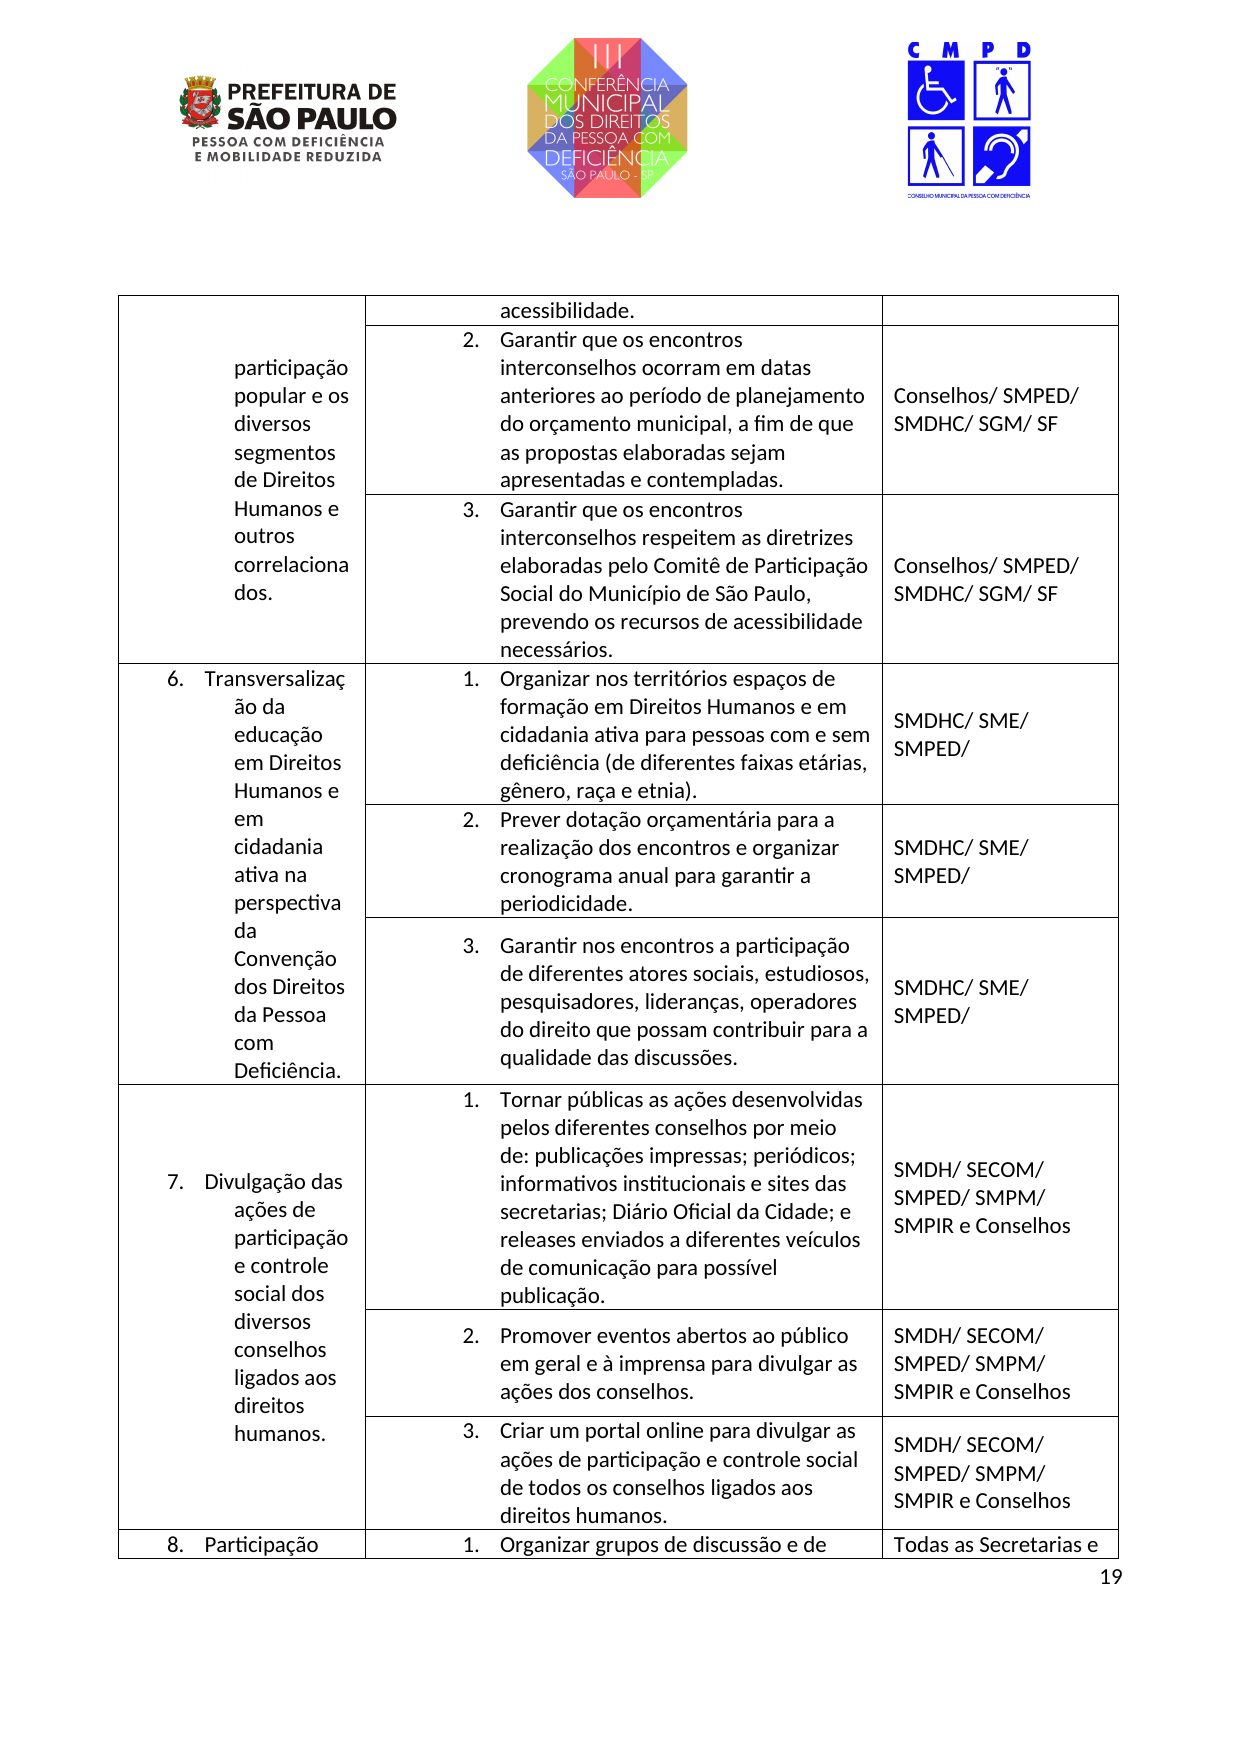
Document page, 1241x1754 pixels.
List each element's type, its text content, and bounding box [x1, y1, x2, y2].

table_cell Todas as Secretarias e [883, 1530, 1118, 1558]
table_cell Transversalização da educação em Direitos Humanos e em cidadania ativa na perspectiva da Convenção dos Direitos da Pessoa com Deficiência. [119, 664, 365, 1084]
table_cell Participação [119, 1530, 365, 1558]
table_cell [883, 296, 1118, 324]
table_cell Garantir nos encontros a participação de diferentes atores sociais, estudiosos, pesquisadores, lideranças, operadores do direito que possam contribuir para a qualidade das discussões. [366, 918, 882, 1084]
table_cell Criar um portal online para divulgar as ações de participação e controle social de todos os conselhos ligados aos direitos humanos. [366, 1417, 882, 1529]
table_cell participação popular e os diversos segmentos de Direitos Humanos e outros correlacionados. [119, 296, 365, 663]
table_cell Organizar nos territórios espaços de formação em Direitos Humanos e em cidadania ativa para pessoas com e sem deficiência (de diferentes faixas etárias, gênero, raça e etnia). [366, 664, 882, 804]
table_cell Conselhos/ SMPED/ SMDHC/ SGM/ SF [883, 326, 1118, 494]
table_cell SMDH/ SECOM/ SMPED/ SMPM/ SMPIR e Conselhos [883, 1310, 1118, 1416]
table_cell Garantir que os encontros interconselhos ocorram em datas anteriores ao período de planejamento do orçamento municipal, a fim de que as propostas elaboradas sejam apresentadas e contempladas. [366, 326, 882, 494]
table_cell SMDHC/ SME/ SMPED/ [883, 918, 1118, 1084]
table_cell SMDH/ SECOM/ SMPED/ SMPM/ SMPIR e Conselhos [883, 1085, 1118, 1309]
table_cell Tornar públicas as ações desenvolvidas pelos diferentes conselhos por meio de: publicações impressas; periódicos; informativos institucionais e sites das secretarias; Diário Oficial da Cidade; e releases enviados a diferentes veículos de comunicação para possível publicação. [366, 1085, 882, 1309]
table_cell Divulgação das ações de participação e controle social dos diversos conselhos ligados aos direitos humanos. [119, 1085, 365, 1529]
table_cell SMDHC/ SME/ SMPED/ [883, 664, 1118, 804]
table_cell Garantir que os encontros interconselhos respeitem as diretrizes elaboradas pelo Comitê de Participação Social do Município de São Paulo, prevendo os recursos de acessibilidade necessários. [366, 495, 882, 663]
table_cell Prever dotação orçamentária para a realização dos encontros e organizar cronograma anual para garantir a periodicidade. [366, 805, 882, 917]
table_cell SMDHC/ SME/ SMPED/ [883, 805, 1118, 917]
table_cell SMDH/ SECOM/ SMPED/ SMPM/ SMPIR e Conselhos [883, 1417, 1118, 1529]
table_cell acessibilidade. [366, 296, 882, 324]
table_cell Conselhos/ SMPED/ SMDHC/ SGM/ SF [883, 495, 1118, 663]
table_cell Promover eventos abertos ao público em geral e à imprensa para divulgar as ações dos conselhos. [366, 1310, 882, 1416]
table_cell Organizar grupos de discussão e de [366, 1530, 882, 1558]
